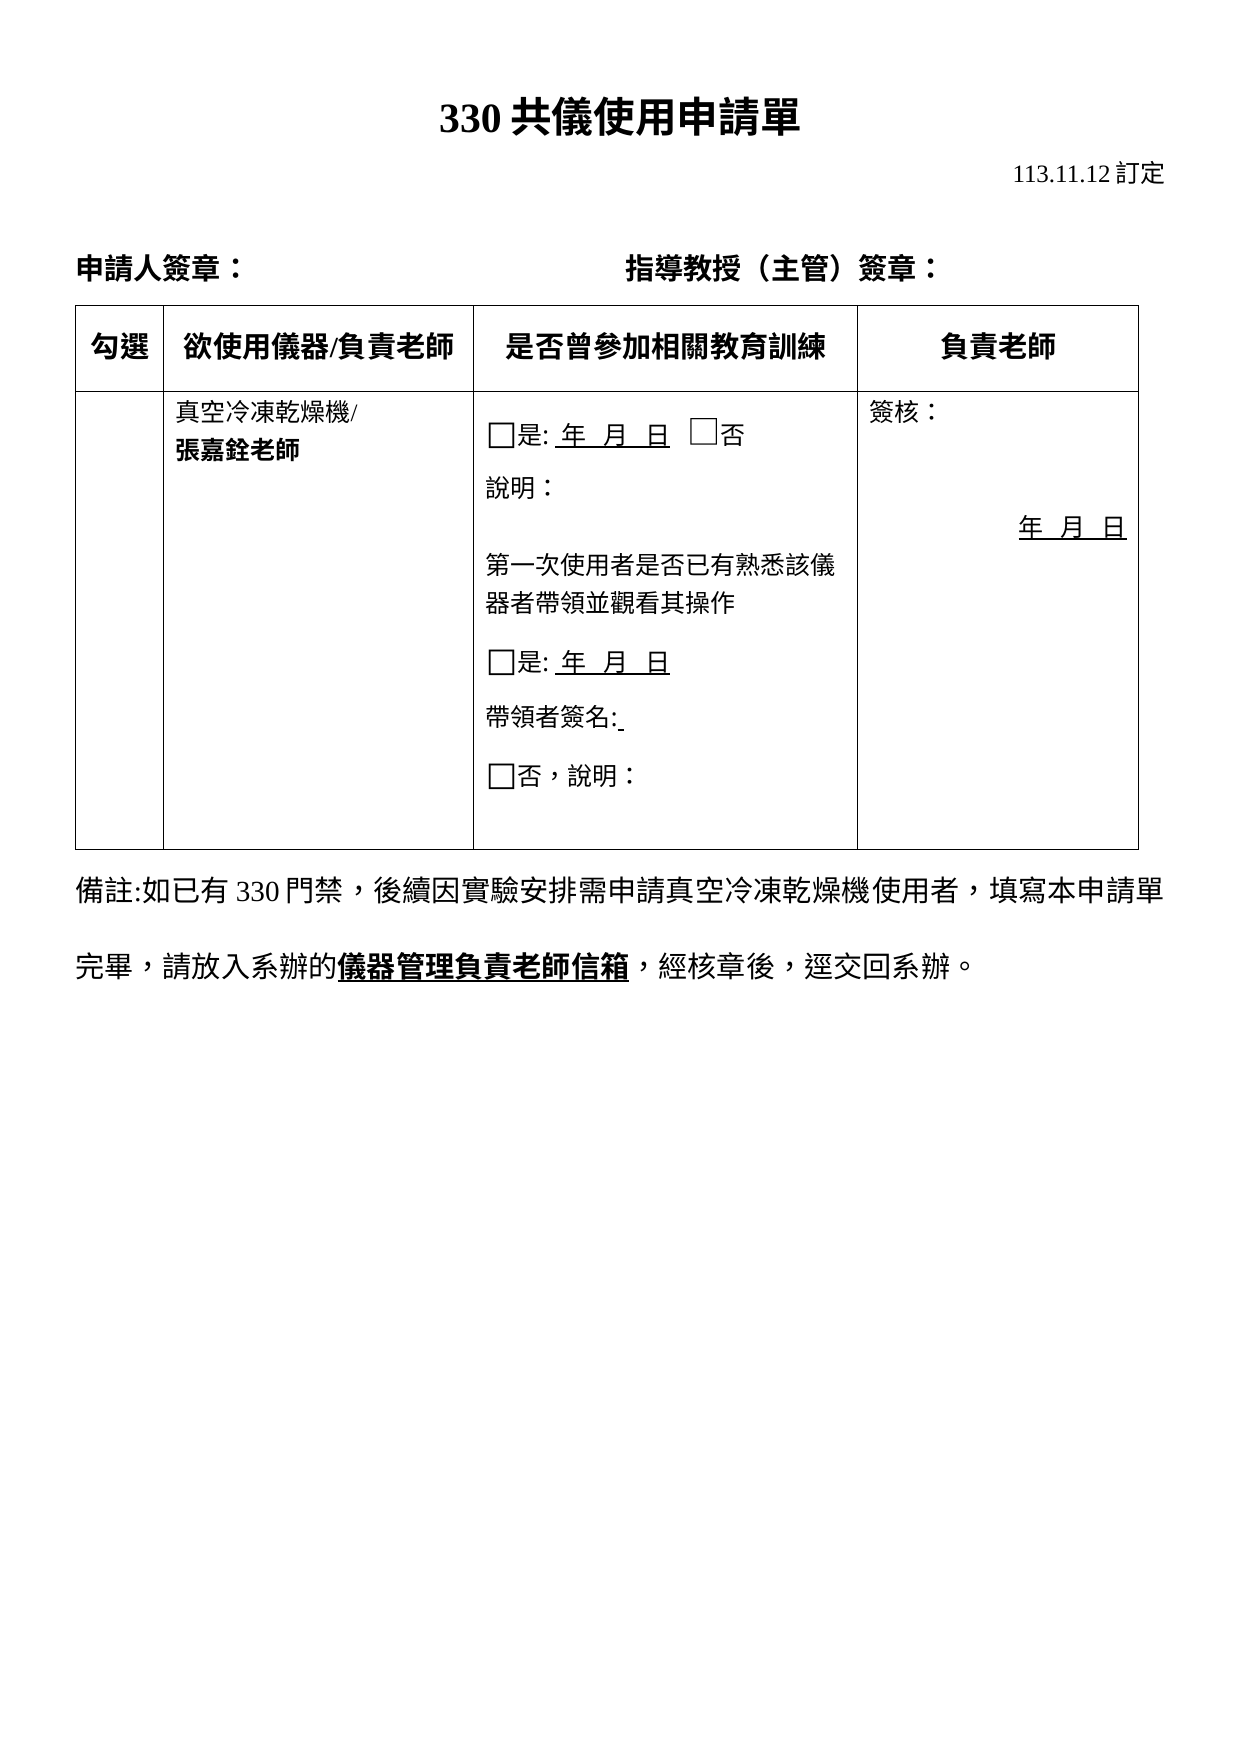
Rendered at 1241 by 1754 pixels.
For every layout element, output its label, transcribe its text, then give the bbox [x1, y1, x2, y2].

text 備註:如已有330門禁，後續因實驗安排需申請真空冷凍乾燥機使用者，填寫本申請單完畢，請放入系辦的儀器管理負責老師信箱，經核章後，逕交回系辦。 [75, 850, 1165, 1003]
table_header 是否曾參加相關教育訓練 [474, 306, 857, 391]
table_header 勾選 [76, 306, 163, 391]
text 113.11.12訂定 [75, 153, 1165, 191]
table_cell 真空冷凍乾燥機/ 張嘉銓老師 [164, 392, 473, 849]
table_header 負責老師 [858, 306, 1138, 391]
table_cell 簽核： 年 月 日 [858, 392, 1138, 849]
table_cell [76, 392, 163, 849]
table_cell □是: 年 月 日 □否 說明： 第一次使用者是否已有熟悉該儀器者帶領並觀看其操作 □是: 年 月 日 帶領者簽名: □否，說明： [474, 392, 857, 849]
text 330共儀使用申請單 [75, 76, 1165, 153]
table_header 欲使用儀器/負責老師 [164, 306, 473, 391]
text 申請人簽章： 指導教授（主管）簽章： [75, 229, 1165, 305]
